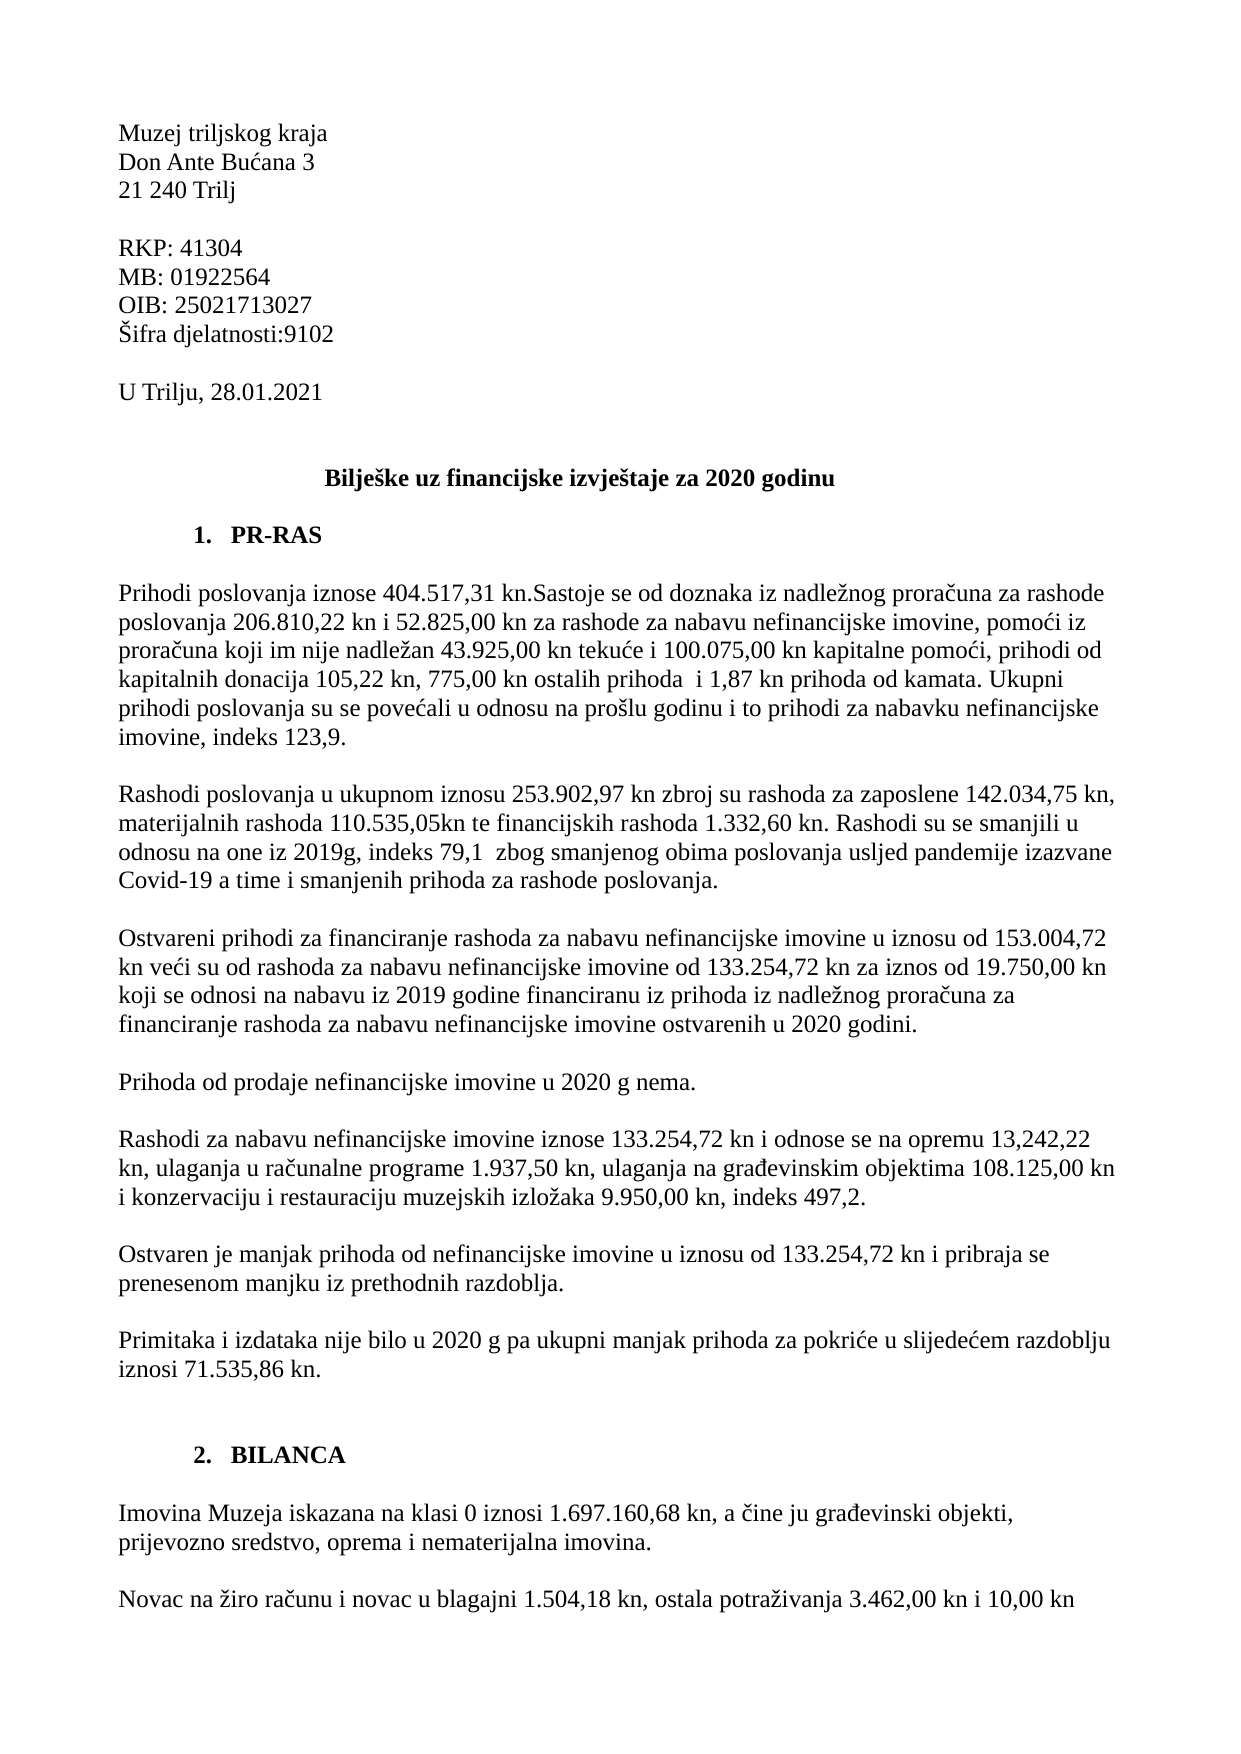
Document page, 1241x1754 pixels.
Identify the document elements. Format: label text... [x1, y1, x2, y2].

text Ostvareni prihodi za financiranje rashoda za nabavu nefinancijske imovine u iznosu od 153.004,72 kn veći su od rashoda za nabavu nefinancijske imovine od 133.254,72 kn za iznos od 19.750,00 kn [118, 923, 1122, 981]
text Prihoda od prodaje nefinancijske imovine u 2020 g nema. [118, 1067, 1122, 1096]
text Rashodi poslovanja u ukupnom iznosu 253.902,97 kn zbroj su rashoda za zaposlene 142.034,75 kn, materijalnih rashoda 110.535,05kn te financijskih rashoda 1.332,60 kn. Rashodi su se smanjili u odnosu na one iz 2019g, indeks 79,1 zbog smanjenog obima poslovanja usljed pandemije izazvane Covid-19 a time i smanjenih prihoda za rashode poslovanja. [118, 779, 1122, 894]
text 21 240 Trilj [118, 176, 1122, 204]
text Primitaka i izdataka nije bilo u 2020 g pa ukupni manjak prihoda za pokriće u slijedećem razdoblju iznosi 71.535,86 kn. [118, 1326, 1122, 1383]
list BILANCA [193, 1441, 1122, 1469]
text Rashodi za nabavu nefinancijske imovine iznose 133.254,72 kn i odnose se na opremu 13,242,22 kn, ulaganja u računalne programe 1.937,50 kn, ulaganja na građevinskim objektima 108.125,00 kn i konzervaciju i restauraciju muzejskih izložaka 9.950,00 kn, indeks 497,2. [118, 1124, 1122, 1211]
text Don Ante Bućana 3 [118, 147, 1122, 176]
text Imovina Muzeja iskazana na klasi 0 iznosi 1.697.160,68 kn, a čine ju građevinski objekti, prijevozno sredstvo, oprema i nematerijalna imovina. [118, 1498, 1122, 1556]
text Bilješke uz financijske izvještaje za 2020 godinu [118, 463, 1122, 492]
text Ostvaren je manjak prihoda od nefinancijske imovine u iznosu od 133.254,72 kn i pribraja se prenesenom manjku iz prethodnih razdoblja. [118, 1239, 1122, 1297]
text Šifra djelatnosti:9102 [118, 319, 1122, 348]
text Prihodi poslovanja iznose 404.517,31 kn.Sastoje se od doznaka iz nadležnog proračuna za rashode poslovanja 206.810,22 kn i 52.825,00 kn za rashode za nabavu nefinancijske imovine, pomoći iz proračuna koji im nije nadležan 43.925,00 kn tekuće i 100.075,00 kn kapitalne pomoći, prihodi od kapitalnih donacija 105,22 kn, 775,00 kn ostalih prihoda i 1,87 kn prihoda od kamata. Ukupni prihodi poslovanja su se povećali u odnosu na prošlu godinu i to prihodi za nabavku nefinancijske imovine, indeks 123,9. [118, 578, 1122, 751]
text OIB: 25021713027 [118, 291, 1122, 319]
text U Trilju, 28.01.2021 [118, 377, 1122, 406]
text MB: 01922564 [118, 262, 1122, 291]
text koji se odnosi na nabavu iz 2019 godine financiranu iz prihoda iz nadležnog proračuna za financiranje rashoda za nabavu nefinancijske imovine ostvarenih u 2020 godini. [118, 981, 1122, 1038]
text Muzej triljskog kraja [118, 118, 1122, 147]
text Novac na žiro računu i novac u blagajni 1.504,18 kn, ostala potraživanja 3.462,00 kn i 10,00 kn [118, 1584, 1122, 1613]
text RKP: 41304 [118, 233, 1122, 262]
list PR-RAS [193, 521, 1122, 549]
